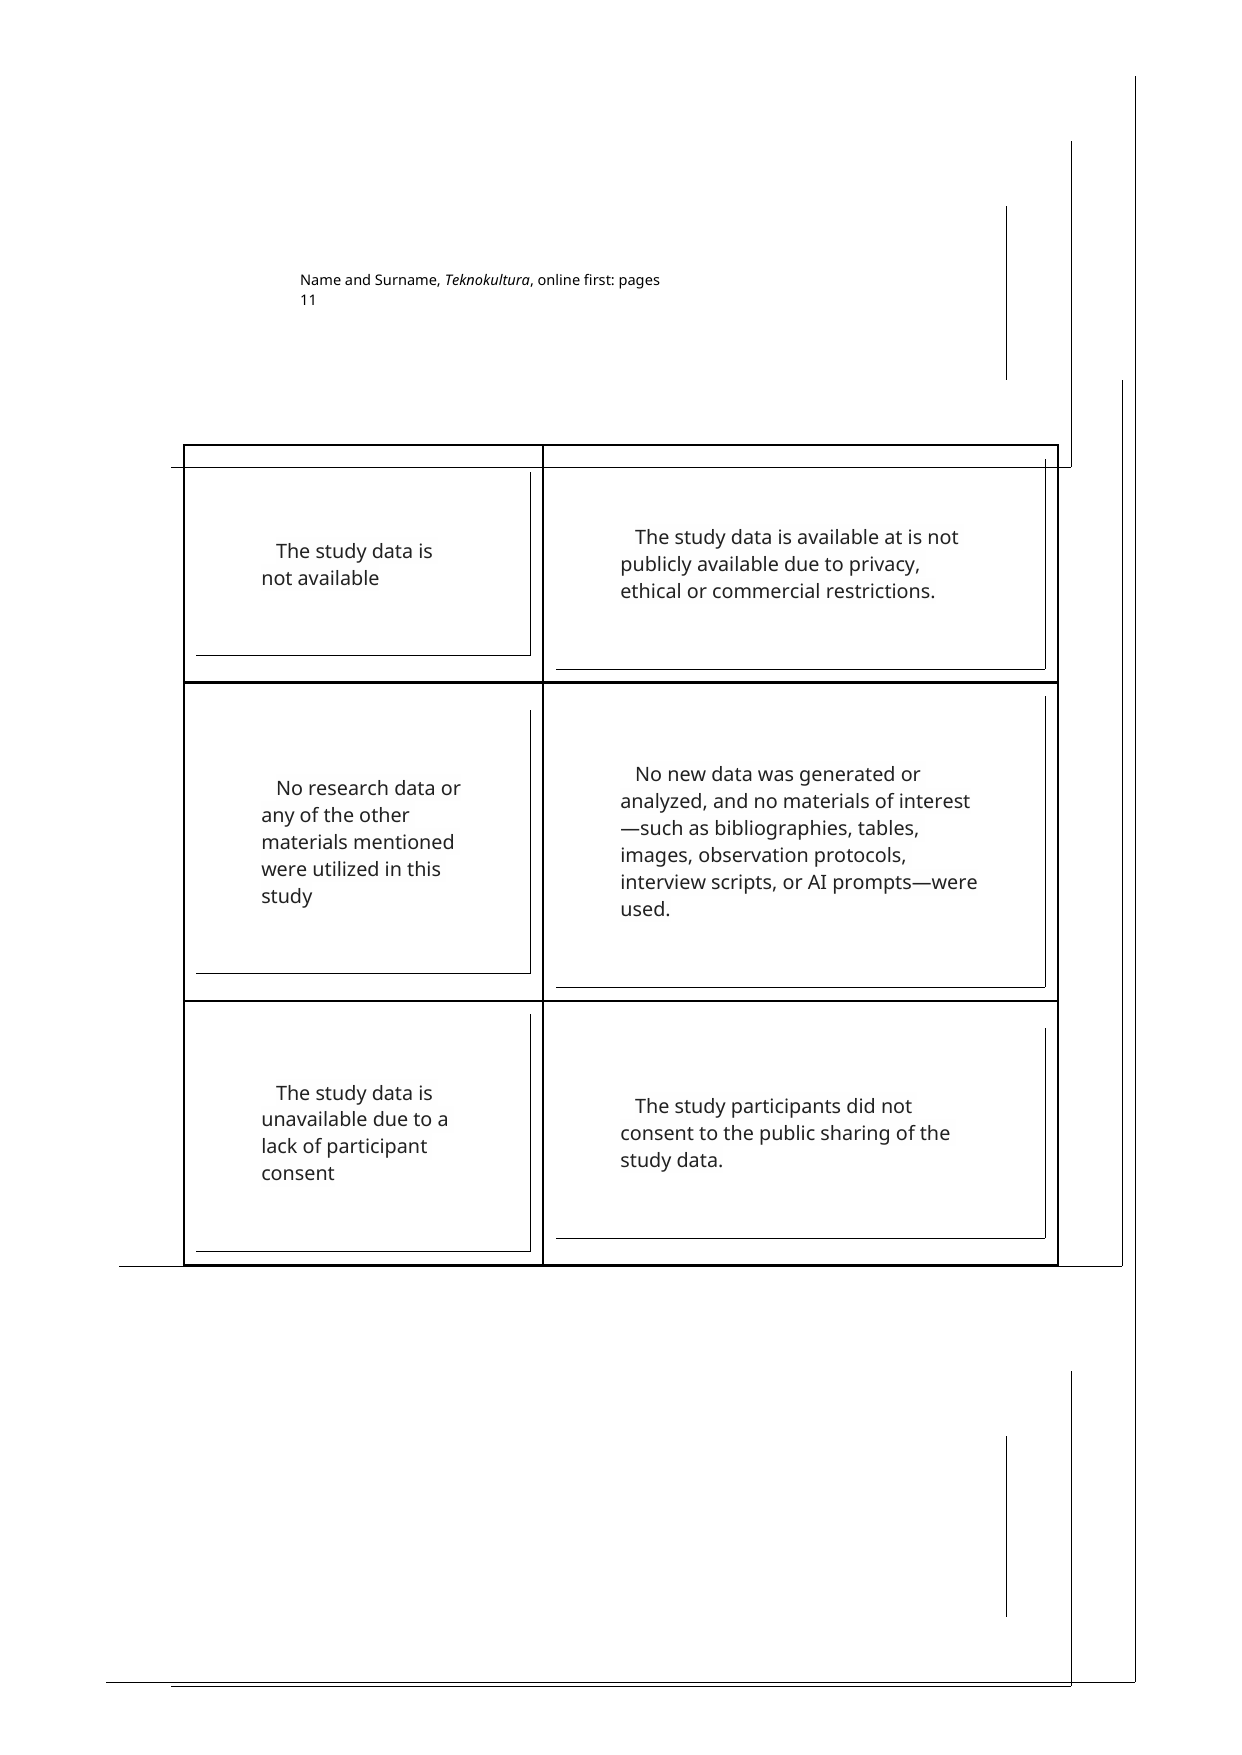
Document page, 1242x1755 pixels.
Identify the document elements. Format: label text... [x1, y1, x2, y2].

table_cell The study data is not available [185, 446, 542, 681]
table_cell The study data is available at is not publicly available due to privacy, ethical or commercial restrictions. [544, 446, 1057, 681]
table_cell No research data or any of the other materials mentioned were utilized in this study [185, 684, 542, 999]
table_cell The study data is unavailable due to a lack of participant consent [185, 1002, 542, 1264]
table_cell The study participants did not consent to the public sharing of the study data. [544, 1002, 1057, 1264]
table_cell No new data was generated or analyzed, and no materials of interest—such as bibliographies, tables, images, observation protocols, interview scripts, or AI prompts—were used. [544, 684, 1057, 999]
